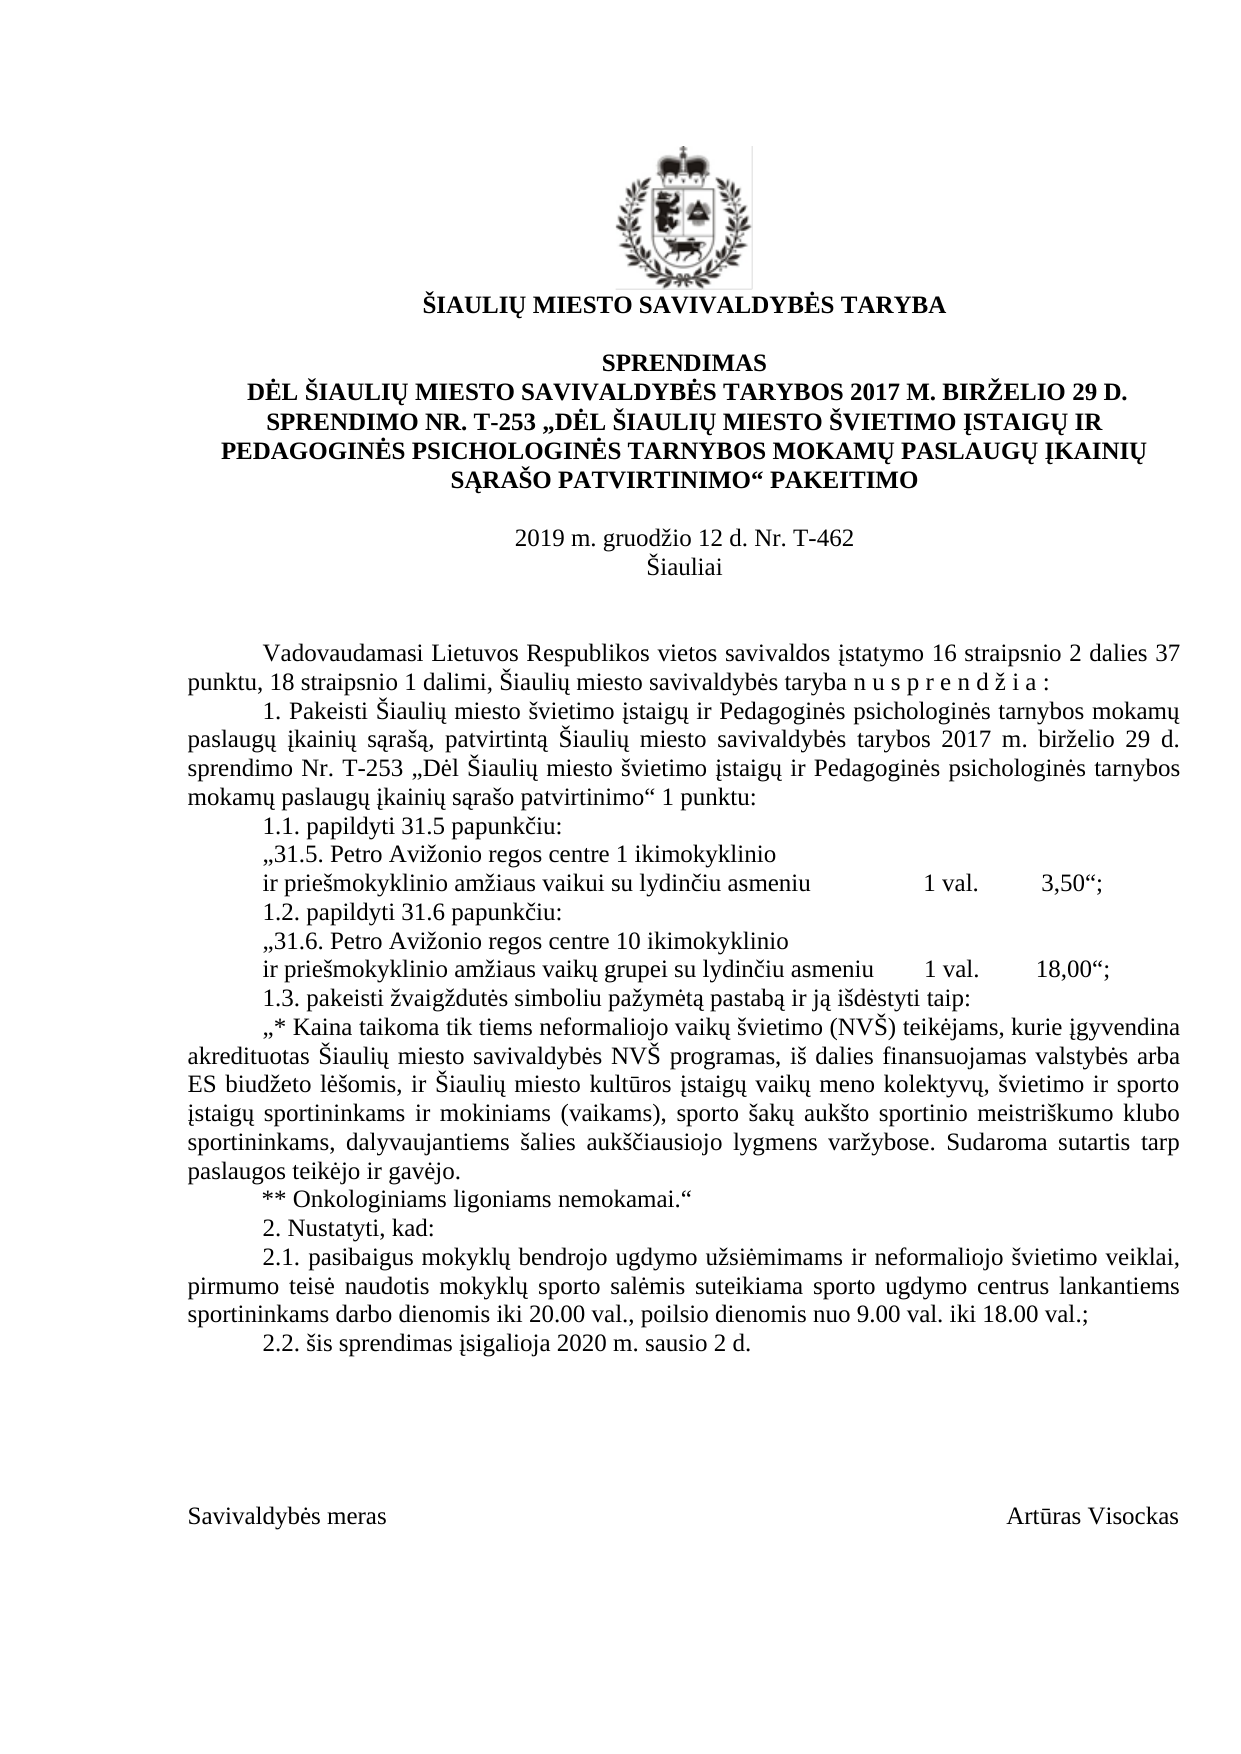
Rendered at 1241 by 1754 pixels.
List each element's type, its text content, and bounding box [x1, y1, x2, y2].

text 1.1. papildyti 31.5 papunkčiu: [187, 811, 1181, 839]
text ir priešmokyklinio amžiaus vaikui su lydinčiu asmeniu 1 val. 3,50“; [187, 868, 1181, 897]
text ir priešmokyklinio amžiaus vaikų grupei su lydinčiu asmeniu 1 val. 18,00“; [187, 954, 1181, 983]
text Savivaldybės meras Artūras Visockas [187, 1501, 1181, 1558]
text 1. Pakeisti Šiaulių miesto švietimo įstaigų ir Pedagoginės psichologinės tarnybos mokamų paslaugų įkainių sąrašą, patvirtintą Šiaulių miesto savivaldybės tarybos 2017 m. birželio 29 d. sprendimo Nr. T-253 „Dėl Šiaulių miesto švietimo įstaigų ir Pedagoginės psichologinės tarnybos mokamų paslaugų įkainių sąrašo patvirtinimo“ 1 punktu: [187, 696, 1181, 811]
text 2.2. šis sprendimas įsigalioja 2020 m. sausio 2 d. [187, 1328, 1181, 1357]
text 1.3. pakeisti žvaigždutės simboliu pažymėtą pastabą ir ją išdėstyti taip: [187, 983, 1181, 1012]
text „31.5. Petro Avižonio regos centre 1 ikimokyklinio [187, 839, 1181, 868]
text 2. Nustatyti, kad: [187, 1213, 1181, 1242]
text Šiauliai [187, 552, 1181, 581]
text 2019 m. gruodžio 12 d. Nr. T-462 [187, 523, 1181, 552]
text „31.6. Petro Avižonio regos centre 10 ikimokyklinio [187, 926, 1181, 954]
text 1.2. papildyti 31.6 papunkčiu: [187, 897, 1181, 926]
text Vadovaudamasi Lietuvos Respublikos vietos savivaldos įstatymo 16 straipsnio 2 dalies 37 punktu, 18 straipsnio 1 dalimi, Šiaulių miesto savivaldybės taryba nusprendžia: [187, 638, 1181, 696]
text SPRENDIMAS dėl ŠIAULIŲ MIESTO SAVIVALDYBĖS TARYBOS 2017 M. BIRŽELIO 29 D. SPRENDIMO NR. T-253 „DĖL ŠIAULIŲ MIESTO ŠVIETIMO ĮSTAIGŲ IR PEDAGOGINĖS PSICHOLOGINĖS TARNYBOS MOKAMŲ PASLAUGŲ ĮKAINIŲ SĄRAŠO PATVIRTINIMO“ pakeitimo [187, 348, 1181, 494]
text „* Kaina taikoma tik tiems neformaliojo vaikų švietimo (NVŠ) teikėjams, kurie įgyvendina akredituotas Šiaulių miesto savivaldybės NVŠ programas, iš dalies finansuojamas valstybės arba ES biudžeto lėšomis, ir Šiaulių miesto kultūros įstaigų vaikų meno kolektyvų, švietimo ir sporto įstaigų sportininkams ir mokiniams (vaikams), sporto šakų aukšto sportinio meistriškumo klubo sportininkams, dalyvaujantiems šalies aukščiausiojo lygmens varžybose. Sudaroma sutartis tarp paslaugos teikėjo ir gavėjo. [187, 1012, 1181, 1184]
text ** Onkologiniams ligoniams nemokamai.“ [206, 1184, 1181, 1213]
text Šiaulių miesto savivaldybės taryba [187, 291, 1181, 319]
text 2.1. pasibaigus mokyklų bendrojo ugdymo užsiėmimams ir neformaliojo švietimo veiklai, pirmumo teisė naudotis mokyklų sporto salėmis suteikiama sporto ugdymo centrus lankantiems sportininkams darbo dienomis iki 20.00 val., poilsio dienomis nuo 9.00 val. iki 18.00 val.; [187, 1242, 1181, 1328]
